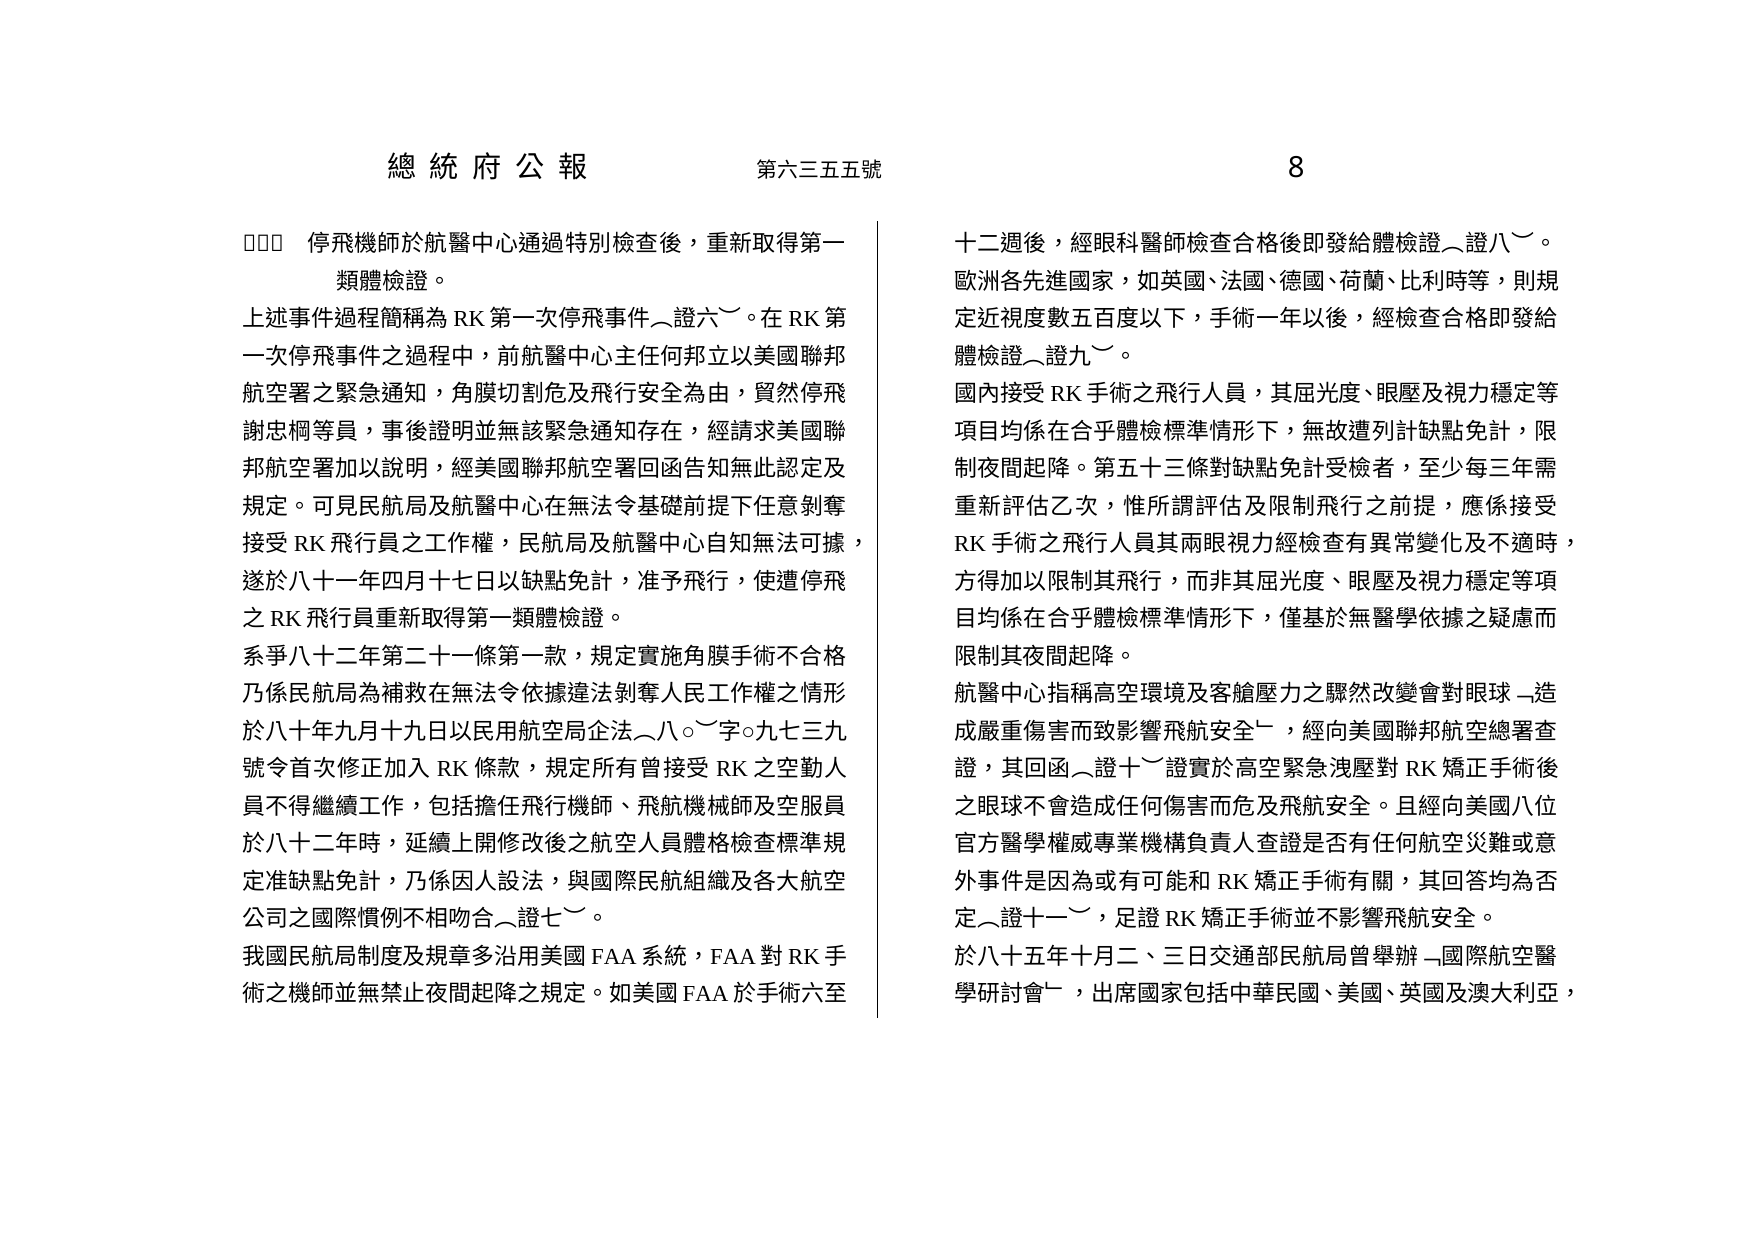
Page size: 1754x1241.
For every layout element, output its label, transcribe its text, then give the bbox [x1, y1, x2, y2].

text 國內接受RK手術之飛行人員，其屈光度、眼壓及視力穩定等項目均係在合乎體檢標準情形下，無故遭列計缺點免計，限制夜間起降。第五十三條對缺點免計受檢者，至少每三年需重新評估乙次，惟所謂評估及限制飛行之前提，應係接受RK手術之飛行人員其兩眼視力經檢查有異常變化及不適時，方得加以限制其飛行，而非其屈光度、眼壓及視力穩定等項目均係在合乎體檢標準情形下，僅基於無醫學依據之疑慮而限制其夜間起降。 [954, 372, 1559, 672]
text  停飛機師於航醫中心通過特別檢查後，重新取得第一類體檢證。 [242, 222, 847, 297]
text 上述事件過程簡稱為RK第一次停飛事件︵證六︶。在RK第一次停飛事件之過程中，前航醫中心主任何邦立以美國聯邦航空署之緊急通知，角膜切割危及飛行安全為由，貿然停飛謝忠棡等員，事後證明並無該緊急通知存在，經請求美國聯邦航空署加以說明，經美國聯邦航空署回函告知無此認定及規定。可見民航局及航醫中心在無法令基礎前提下任意剝奪接受RK飛行員之工作權，民航局及航醫中心自知無法可據，遂於八十一年四月十七日以缺點免計，准予飛行，使遭停飛之RK飛行員重新取得第一類體檢證。 [242, 297, 847, 634]
text 於八十五年十月二、三日交通部民航局曾舉辦﹁國際航空醫學研討會﹂，出席國家包括中華民國、美國、英國及澳大利亞，討論內容中有關RK部分摘要︵證十二︶如下： [954, 934, 1559, 1009]
text 系爭八十二年第二十一條第一款，規定實施角膜手術不合格，乃係民航局為補救在無法令依據違法剝奪人民工作權之情形，於八十年九月十九日以民用航空局企法︵八○︶字○九七三九號令首次修正加入RK條款，規定所有曾接受RK之空勤人員不得繼續工作，包括擔任飛行機師、飛航機械師及空服員，於八十二年時，延續上開修改後之航空人員體格檢查標準規定准缺點免計，乃係因人設法，與國際民航組織及各大航空公司之國際慣例不相吻合︵證七︶。 [242, 634, 847, 934]
text 我國民航局制度及規章多沿用美國FAA系統，FAA對RK手術之機師並無禁止夜間起降之規定。如美國FAA於手術六至 [242, 934, 847, 1009]
text 航醫中心指稱高空環境及客艙壓力之驟然改變會對眼球﹁造成嚴重傷害而致影響飛航安全﹂，經向美國聯邦航空總署查證，其回函︵證十︶證實於高空緊急洩壓對RK矯正手術後之眼球不會造成任何傷害而危及飛航安全。且經向美國八位官方醫學權威專業機構負責人查證是否有任何航空災難或意外事件是因為或有可能和RK矯正手術有關，其回答均為否定︵證十一︶，足證RK矯正手術並不影響飛航安全。 [954, 672, 1559, 934]
text 十二週後，經眼科醫師檢查合格後即發給體檢證︵證八︶。歐洲各先進國家，如英國、法國、德國、荷蘭、比利時等，則規定近視度數五百度以下，手術一年以後，經檢查合格即發給體檢證︵證九︶。 [954, 222, 1559, 372]
